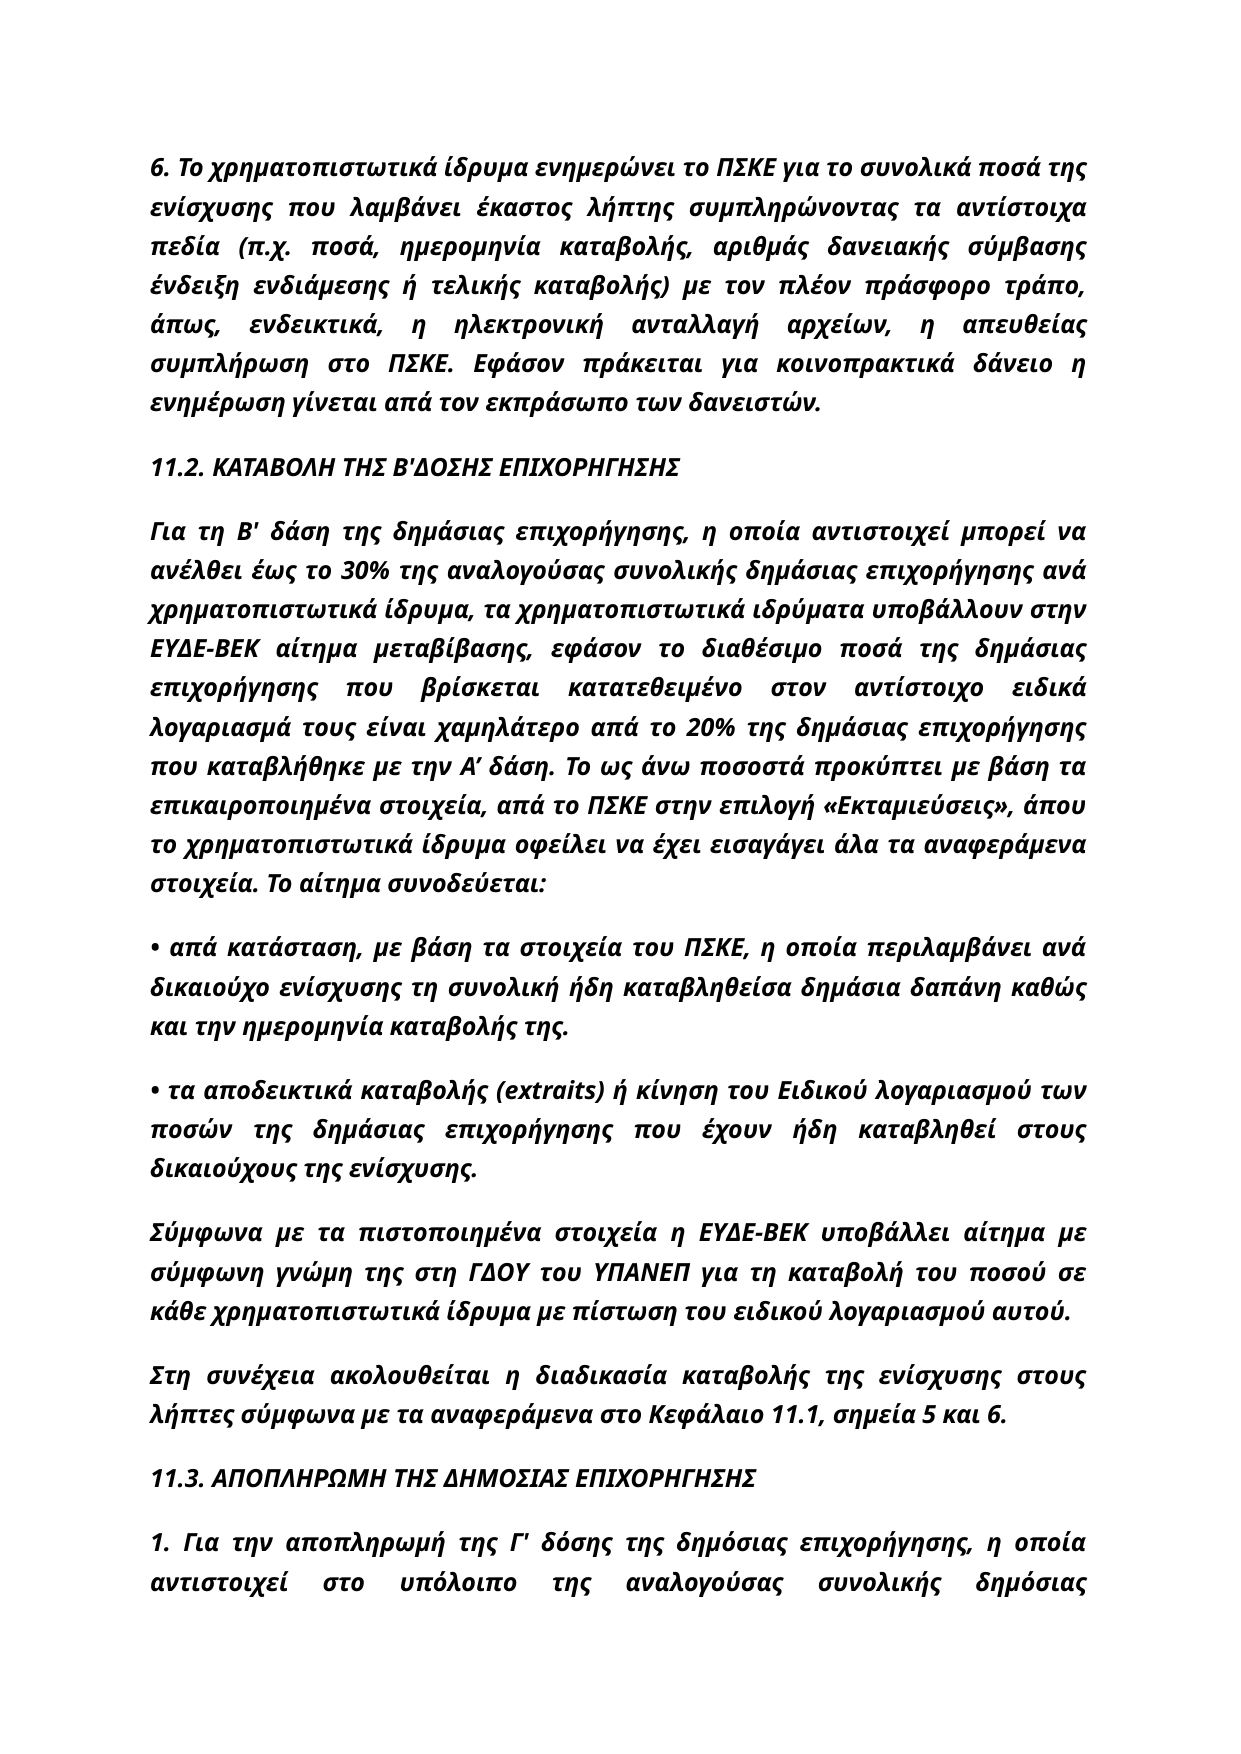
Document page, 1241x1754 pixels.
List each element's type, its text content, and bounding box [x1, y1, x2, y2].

text • απά κατάσταση, με βάση τα στοιχεία του ΠΣΚΕ, η οποία περιλαμβάνει ανά δικαιούχο ενίσχυσης τη συνολική ήδη καταβληθείσα δημάσια δαπάνη καθώς και την ημερομηνία καταβολής της. [150, 930, 1090, 1042]
text Σύμφωνα με τα πιστοποιημένα στοιχεία η ΕΥΔΕ-ΒΕΚ υποβάλλει αίτημα με σύμφωνη γνώμη της στη ΓΔΟΥ του ΥΠΑΝΕΠ για τη καταβολή του ποσού σε κάθε χρηματοπιστωτικά ίδρυμα με πίστωση του ειδικού λογαριασμού αυτού. [150, 1215, 1090, 1327]
text Για τη Β' δάση της δημάσιας επιχορήγησης, η οποία αντιστοιχεί μπορεί να ανέλθει έως το 30% της αναλογούσας συνολικής δημάσιας επιχορήγησης ανά χρηματοπιστωτικά ίδρυμα, τα χρηματοπιστωτικά ιδρύματα υποβάλλουν στην ΕΥΔΕ-ΒΕΚ αίτημα μεταβίβασης, εφάσον το διαθέσιμο ποσά της δημάσιας επιχορήγησης που βρίσκεται κατατεθειμένο στον αντίστοιχο ειδικά λογαριασμά τους είναι χαμηλάτερο απά το 20% της δημάσιας επιχορήγησης που καταβλήθηκε με την Α’ δάση. Το ως άνω ποσοστά προκύπτει με βάση τα επικαιροποιημένα στοιχεία, απά το ΠΣΚΕ στην επιλογή «Εκταμιεύσεις», άπου το χρηματοπιστωτικά ίδρυμα οφείλει να έχει εισαγάγει άλα τα αναφεράμενα στοιχεία. Το αίτημα συνοδεύεται: [150, 513, 1090, 900]
text 11.3. ΑΠΟΠΛΗΡΩΜΗ ΤΗΣ ΔΗΜΟΣΙΑΣ ΕΠΙΧΟΡΗΓΗΣΗΣ [150, 1461, 1090, 1495]
text Στη συνέχεια ακολουθείται η διαδικασία καταβολής της ενίσχυσης στους λήπτες σύμφωνα με τα αναφεράμενα στο Κεφάλαιο 11.1, σημεία 5 και 6. [150, 1357, 1090, 1431]
text • τα αποδεικτικά καταβολής (extraits) ή κίνηση του Ειδικού λογαριασμού των ποσών της δημάσιας επιχορήγησης που έχουν ήδη καταβληθεί στους δικαιούχους της ενίσχυσης. [150, 1072, 1090, 1185]
text 6. Το χρηματοπιστωτικά ίδρυμα ενημερώνει το ΠΣΚΕ για το συνολικά ποσά της ενίσχυσης που λαμβάνει έκαστος λήπτης συμπληρώνοντας τα αντίστοιχα πεδία (π.χ. ποσά, ημερομηνία καταβολής, αριθμάς δανειακής σύμβασης ένδειξη ενδιάμεσης ή τελικής καταβολής) με τον πλέον πράσφορο τράπο, άπως, ενδεικτικά, η ηλεκτρονική ανταλλαγή αρχείων, η απευθείας συμπλήρωση στο ΠΣΚΕ. Εφάσον πράκειται για κοινοπρακτικά δάνειο η ενημέρωση γίνεται απά τον εκπράσωπο των δανειστών. [150, 150, 1090, 419]
text 11.2. ΚΑΤΑΒΟΛΗ ΤΗΣ Β'ΔΟΣΗΣ ΕΠΙΧΟΡΗΓΗΣΗΣ [150, 449, 1090, 483]
text 1. Για την αποπληρωμή της Γ' δόσης της δημόσιας επιχορήγησης, η οποία αντιστοιχεί στο υπόλοιπο της αναλογούσας συνολικής δημόσιας [150, 1525, 1090, 1598]
